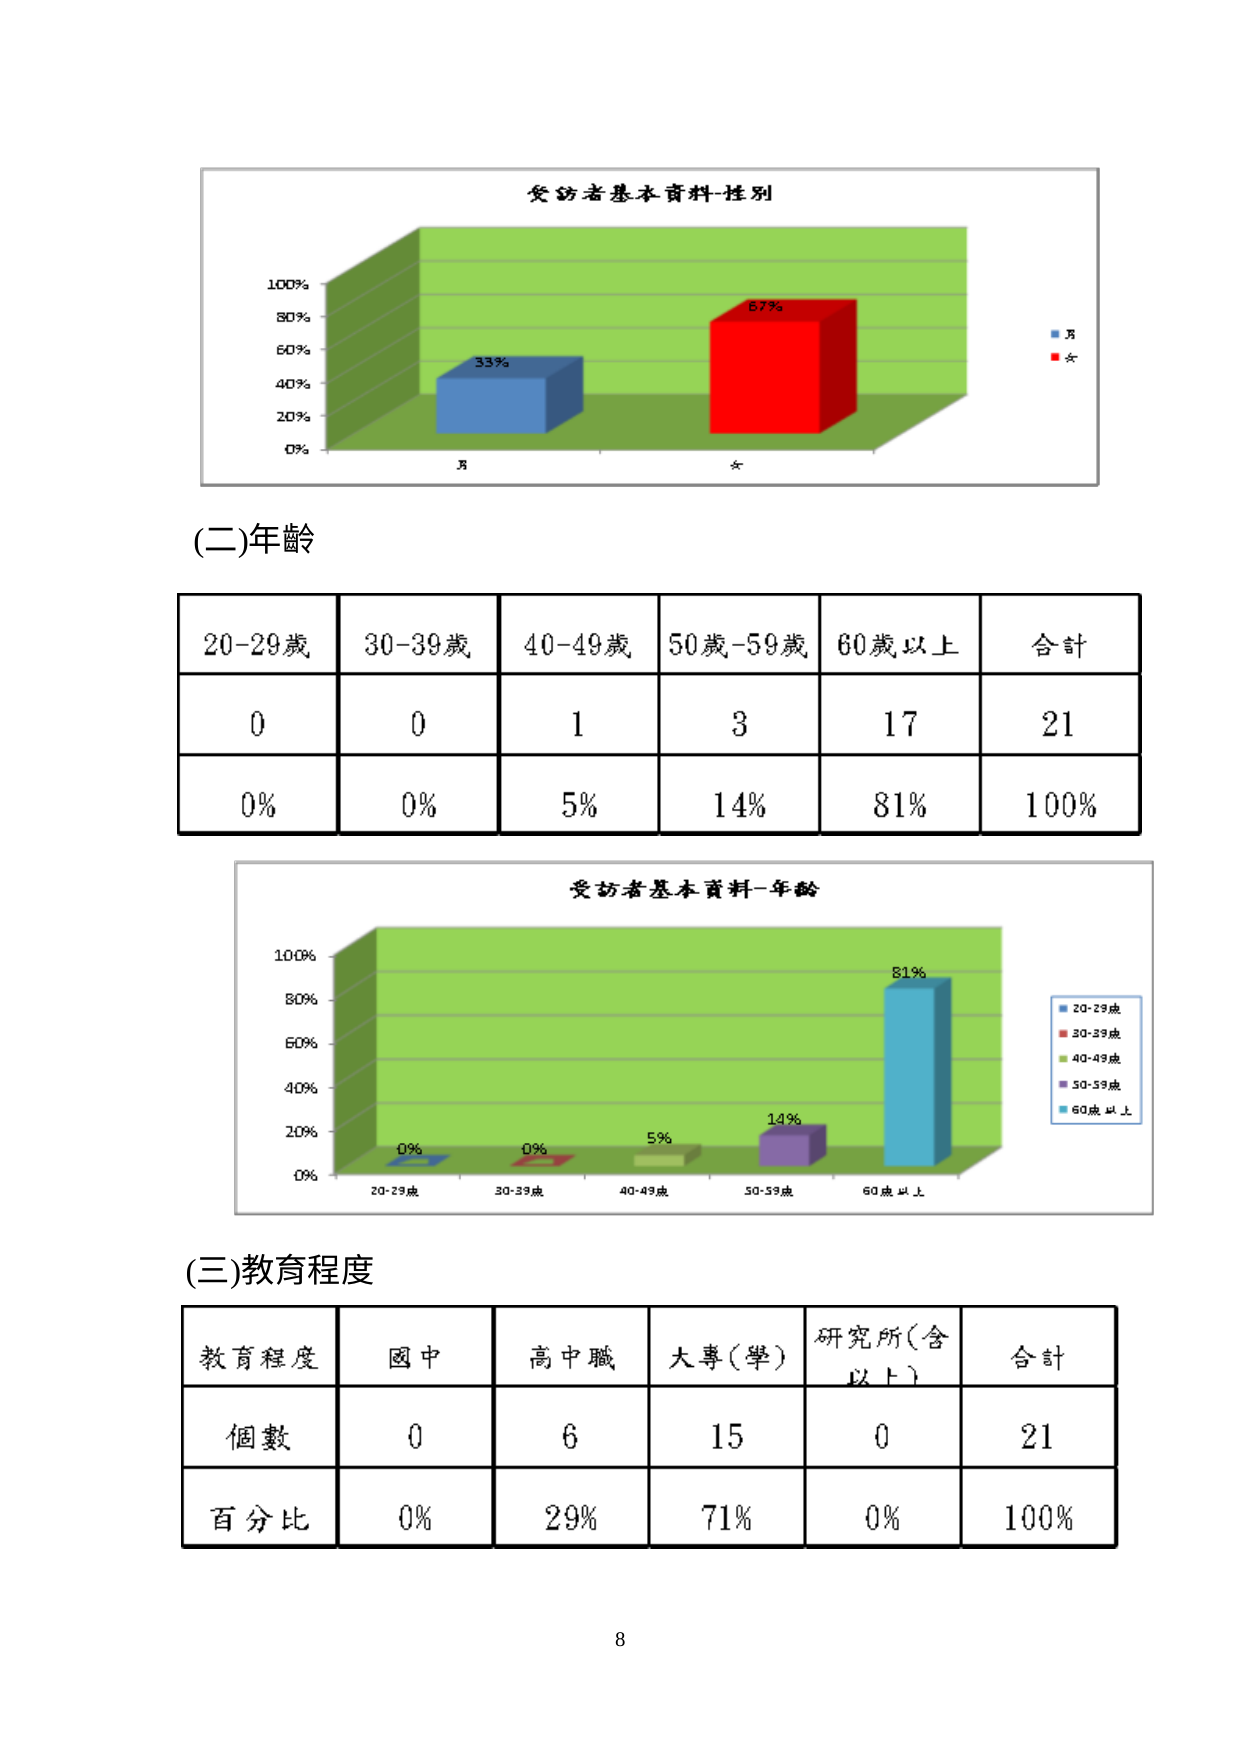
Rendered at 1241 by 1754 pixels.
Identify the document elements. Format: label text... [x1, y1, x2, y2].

text (二)年齡 [193, 493, 1122, 568]
text (三)教育程度 [177, 1224, 1122, 1299]
